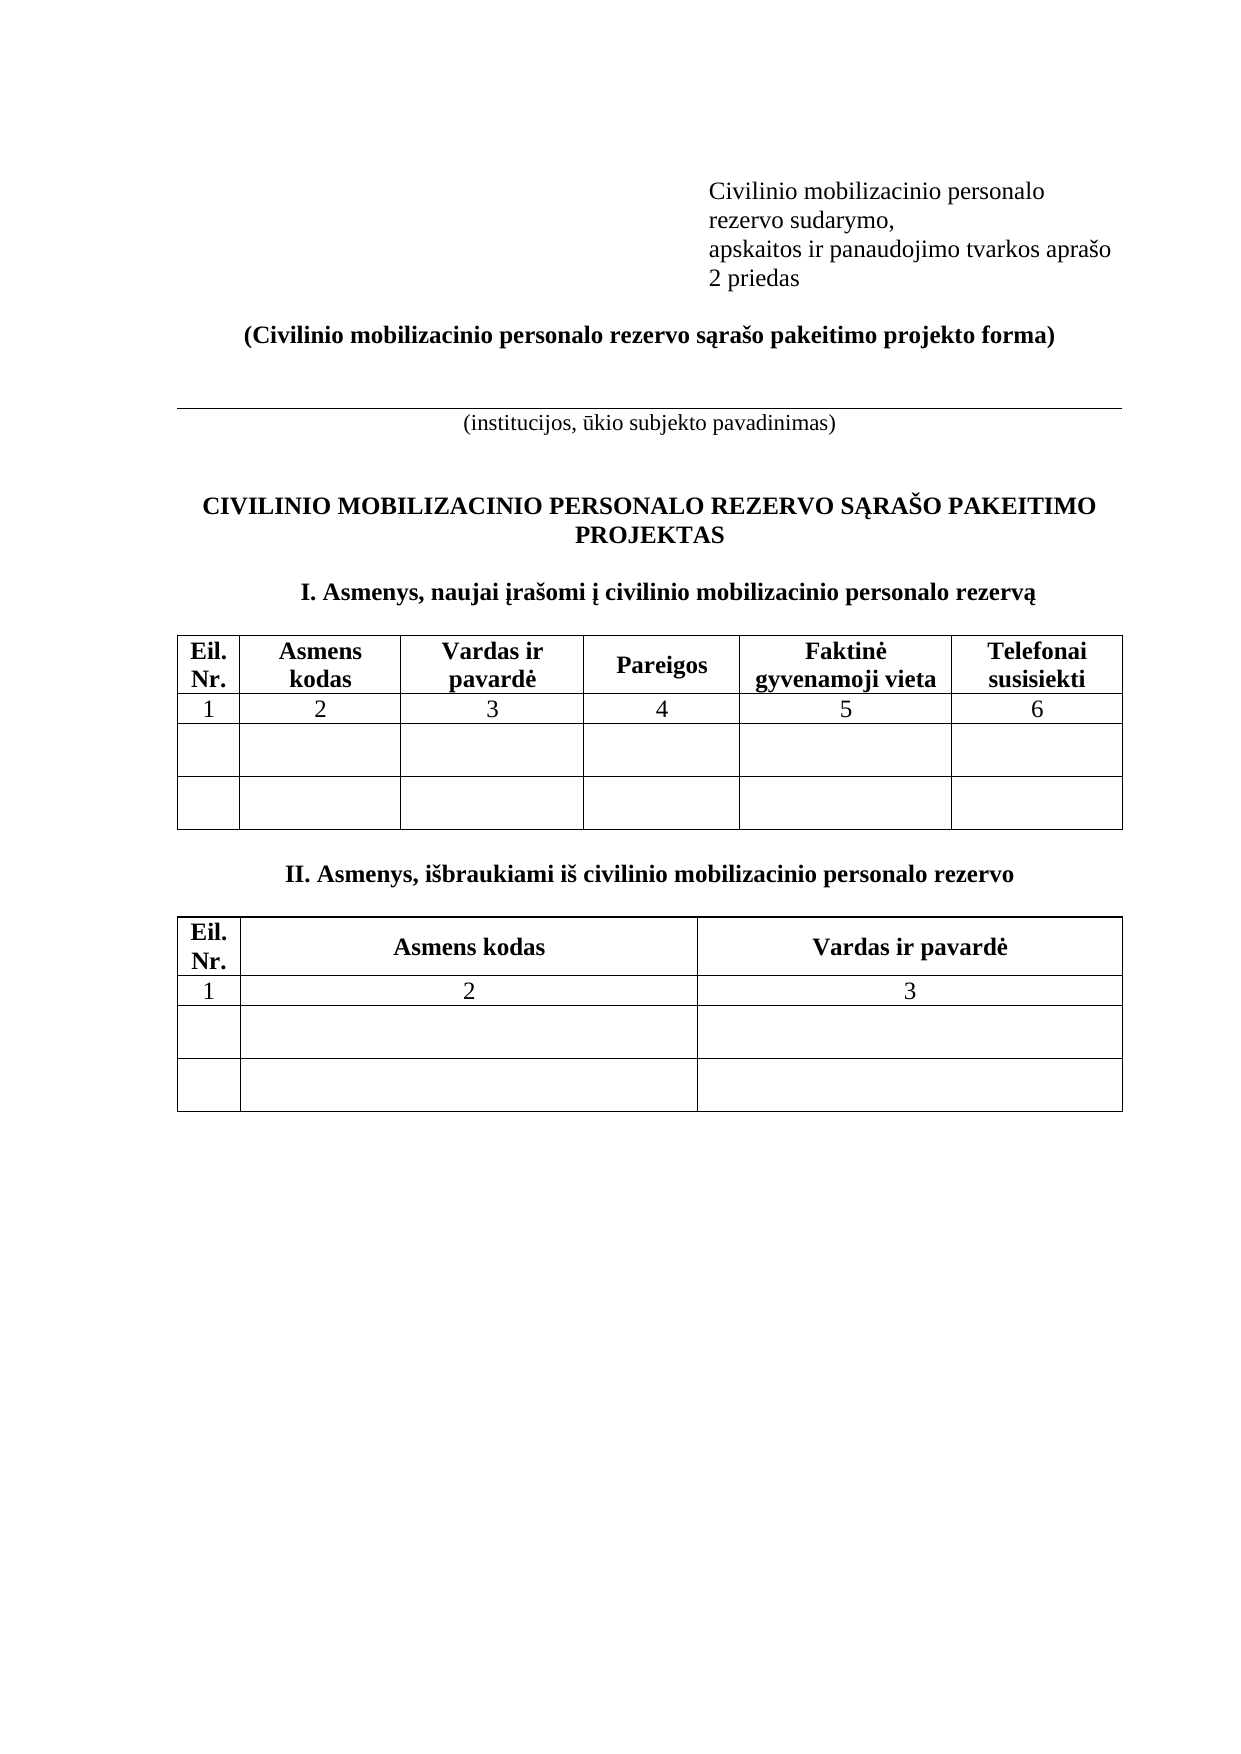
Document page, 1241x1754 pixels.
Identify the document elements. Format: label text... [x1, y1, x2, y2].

table_cell [401, 777, 583, 829]
table_cell [178, 1006, 240, 1058]
text Civilinio mobilizacinio personalo rezervo sudarymo, [709, 176, 1122, 234]
table_cell [584, 777, 739, 829]
table_header Asmens kodas [240, 636, 400, 693]
table_cell 2 [241, 976, 697, 1005]
table_cell [401, 724, 583, 776]
table_cell 5 [740, 694, 951, 723]
table_cell 1 [178, 976, 240, 1005]
table_header Asmens kodas [241, 918, 697, 975]
table_cell 3 [698, 976, 1122, 1005]
text (Civilinio mobilizacinio personalo rezervo sąrašo pakeitimo projekto forma) [177, 320, 1122, 349]
table_header Eil. Nr. [178, 918, 240, 975]
table_cell 3 [401, 694, 583, 723]
table_cell [740, 724, 951, 776]
table_cell [952, 777, 1122, 829]
text apskaitos ir panaudojimo tvarkos aprašo [709, 234, 1122, 263]
table_cell [178, 724, 239, 776]
table_cell [698, 1059, 1122, 1111]
table_cell 2 [240, 694, 400, 723]
table_cell 6 [952, 694, 1122, 723]
table_header Faktinė gyvenamoji vieta [740, 636, 951, 693]
table_cell [241, 1059, 697, 1111]
table_cell [178, 1059, 240, 1111]
table_cell [240, 724, 400, 776]
table_cell [584, 724, 739, 776]
table_header Vardas ir pavardė [698, 918, 1122, 975]
text 2 priedas [709, 263, 1122, 291]
table_cell 4 [584, 694, 739, 723]
text II. Asmenys, išbraukiami iš civilinio mobilizacinio personalo rezervo [177, 859, 1122, 888]
text I. Asmenys, naujai įrašomi į civilinio mobilizacinio personalo rezervą [215, 577, 1122, 606]
table_header Telefonai susisiekti [952, 636, 1122, 693]
table_cell [178, 777, 239, 829]
text (institucijos, ūkio subjekto pavadinimas) [177, 409, 1122, 436]
table_cell [698, 1006, 1122, 1058]
table_cell [241, 1006, 697, 1058]
table_header Pareigos [584, 636, 739, 693]
table_header Vardas ir pavardė [401, 636, 583, 693]
table_cell [240, 777, 400, 829]
table_cell [952, 724, 1122, 776]
table_cell [740, 777, 951, 829]
text CIVILINIO MOBILIZACINIO PERSONALO REZERVO SĄRAŠO PAKEITIMO PROJEKTAS [177, 491, 1122, 548]
table_cell 1 [178, 694, 239, 723]
table_header Eil. Nr. [178, 636, 239, 693]
